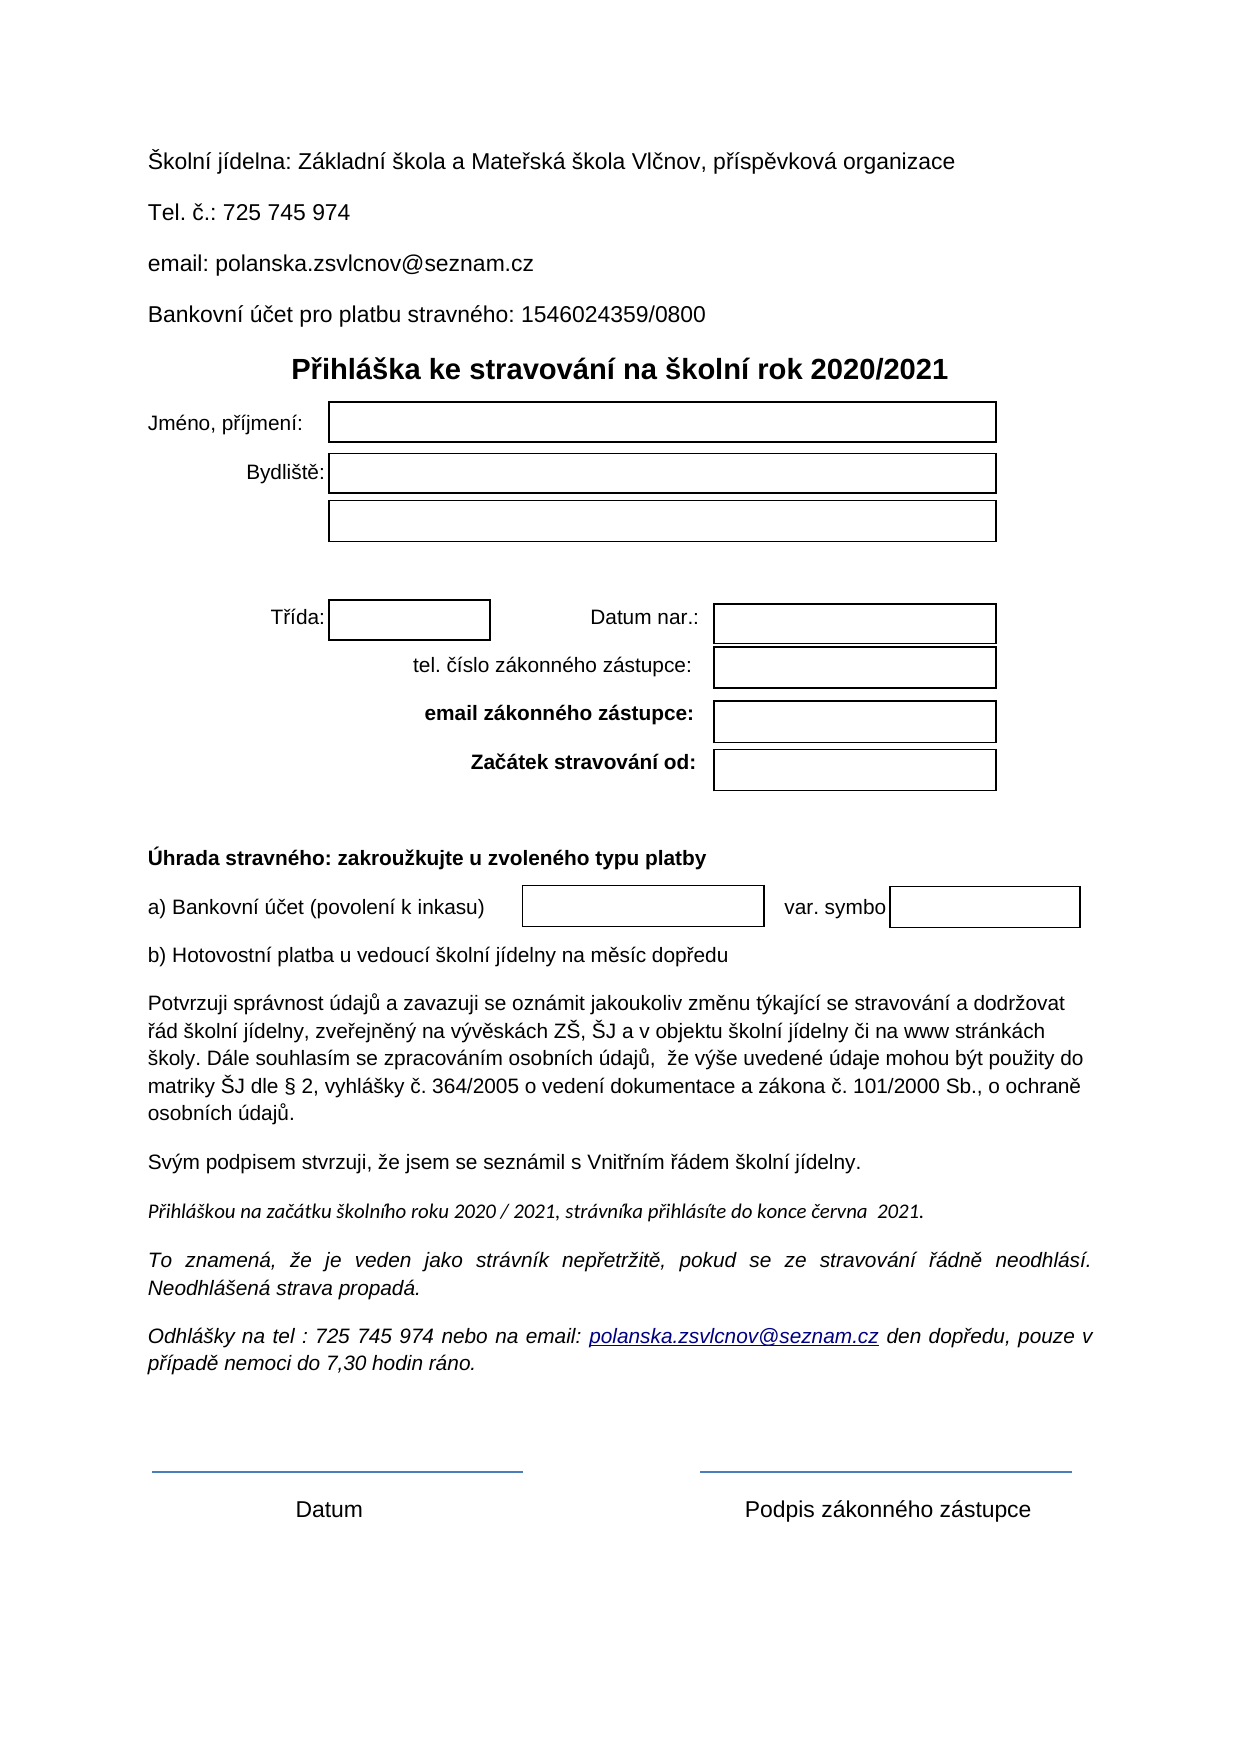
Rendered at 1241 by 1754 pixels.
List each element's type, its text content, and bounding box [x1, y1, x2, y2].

text Bydliště: [148, 459, 328, 483]
text Přihláškou na začátku školního roku 2020 / 2021, strávníka přihlásíte do konce června 2021. [148, 1198, 1093, 1223]
text [997, 653, 1093, 677]
text [997, 459, 1093, 483]
text var. symbo [765, 894, 889, 918]
text a) Bankovní účet (povolení k inkasu) [148, 894, 522, 918]
text Datum Podpis zákonného zástupce [148, 1496, 1093, 1522]
text Bankovní účet pro platbu stravného: 1546024359/0800 [148, 301, 1093, 327]
text Školní jídelna: Základní škola a Mateřská škola Vlčnov, příspěvková organizace [148, 148, 1093, 174]
text [330, 501, 995, 541]
text Odhlášky na tel : 725 745 974 nebo na email: polanska.zsvlcnov@seznam.cz den dopředu, pouze v případě nemoci do 7,30 hodin ráno. [148, 1324, 1093, 1375]
text [997, 701, 1093, 725]
text Tel. č.: 725 745 974 [148, 199, 1093, 225]
text [997, 604, 1093, 628]
text Potvrzuji správnost údajů a zavazuji se oznámit jakoukoliv změnu týkající se stravování a dodržovat řád školní jídelny, zveřejněný na vývěskách ZŠ, ŠJ a v objektu školní jídelny či na www stránkách školy. Dále souhlasím se zpracováním osobních údajů, že výše uvedené údaje mohou být použity do matriky ŠJ dle § 2, vyhlášky č. 364/2005 o vedení dokumentace a zákona č. 101/2000 Sb., o ochraně osobních údajů. [148, 991, 1093, 1125]
text [997, 411, 1093, 435]
text b) Hotovostní platba u vedoucí školní jídelny na měsíc dopředu [148, 943, 1093, 967]
text [330, 454, 995, 492]
text [891, 887, 1079, 927]
text Úhrada stravného: zakroužkujte u zvoleného typu platby [148, 846, 1093, 870]
text Přihláška ke stravování na školní rok 2020/2021 [148, 352, 1093, 385]
text Třída: [148, 604, 328, 628]
text Začátek stravování od: [148, 749, 713, 773]
text To znamená, že je veden jako strávník nepřetržitě, pokud se ze stravování řádně neodhlásí. Neodhlášená strava propadá. [148, 1248, 1093, 1299]
text tel. číslo zákonného zástupce: [148, 653, 713, 677]
text [997, 749, 1093, 773]
text Svým podpisem stvrzuji, že jsem se seznámil s Vnitřním řádem školní jídelny. [148, 1149, 1093, 1173]
text [715, 648, 995, 687]
text Datum nar.: [491, 604, 713, 628]
text Jméno, příjmení: [148, 411, 328, 435]
text email zákonného zástupce: [148, 701, 713, 725]
text email: polanska.zsvlcnov@seznam.cz [148, 250, 1093, 276]
text [330, 403, 995, 441]
text [523, 886, 763, 926]
